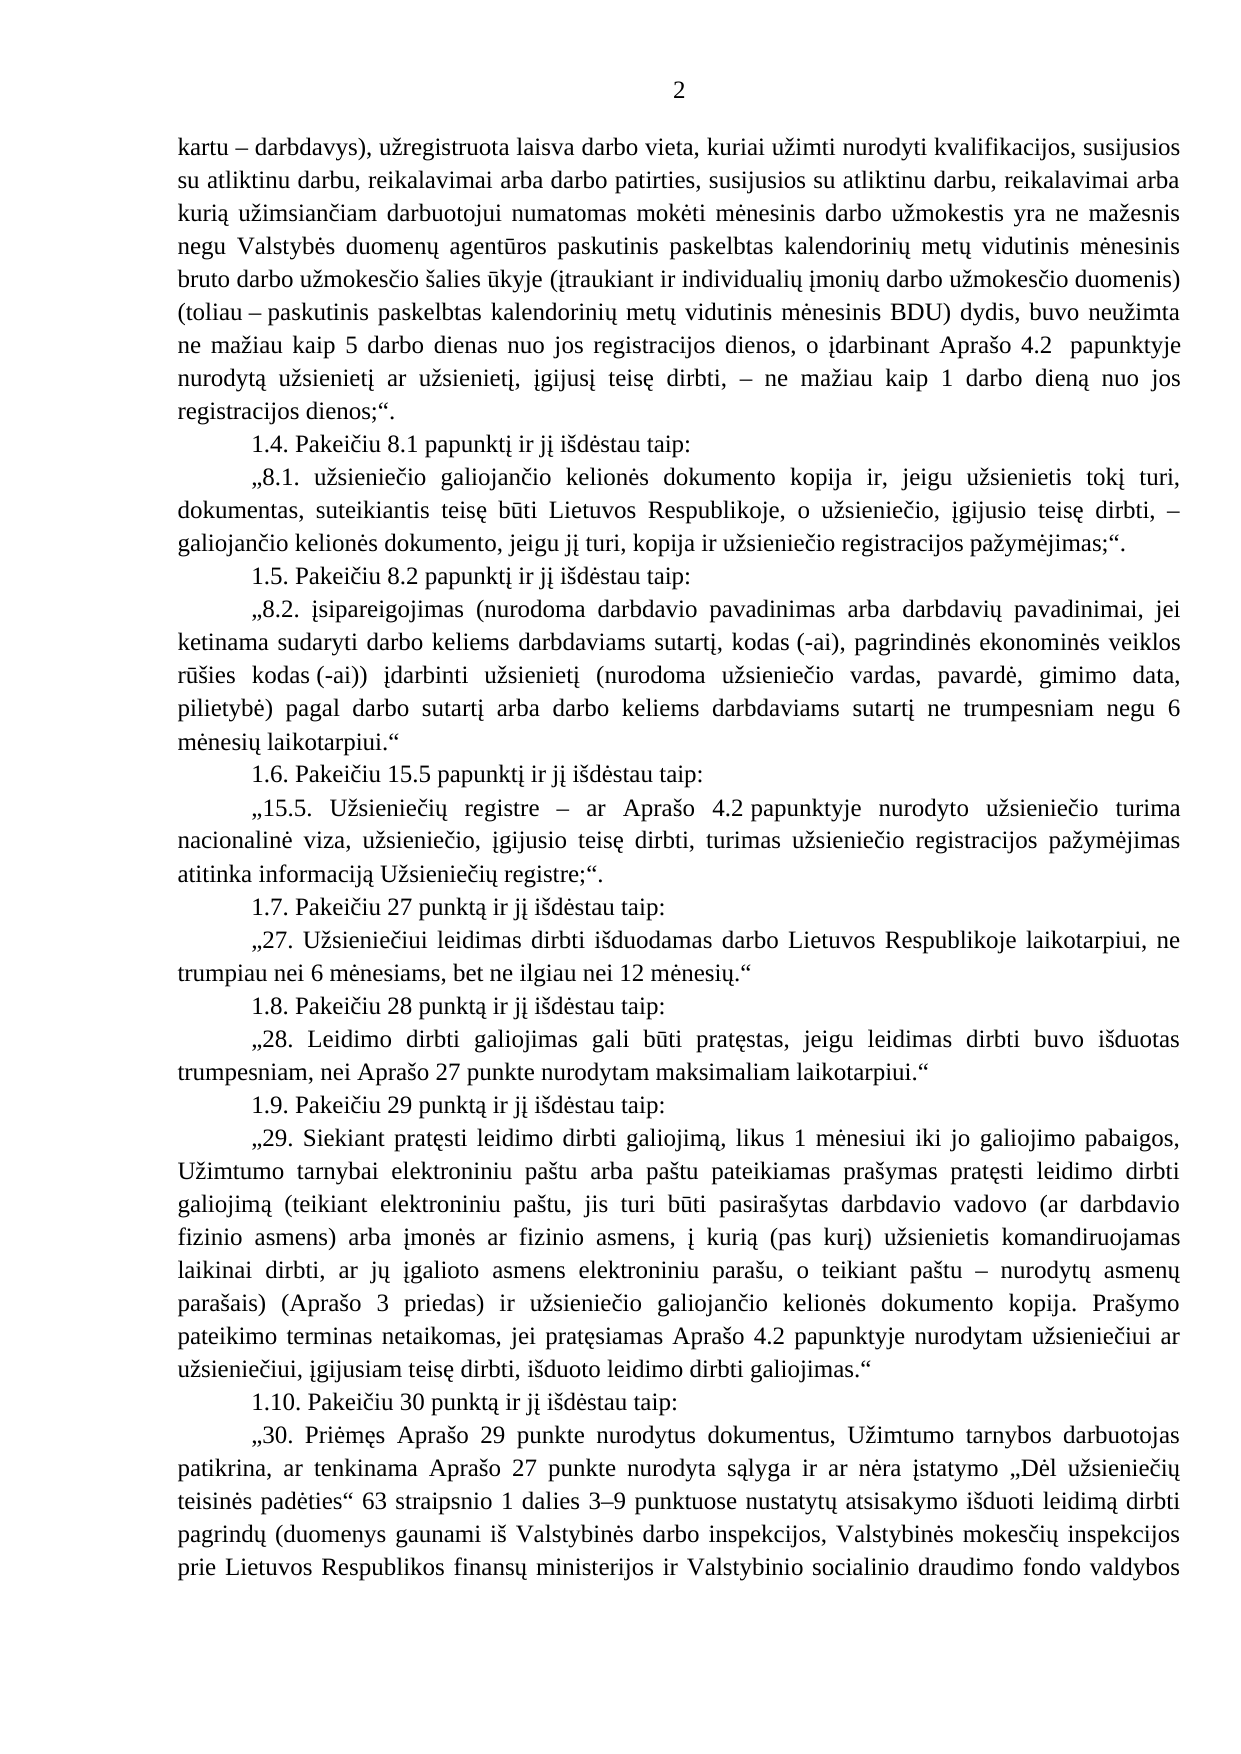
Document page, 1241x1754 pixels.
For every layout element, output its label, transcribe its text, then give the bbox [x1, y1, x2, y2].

text „28. Leidimo dirbti galiojimas gali būti pratęstas, jeigu leidimas dirbti buvo išduotas trumpesniam, nei Aprašo 27 punkte nurodytam maksimaliam laikotarpiui.“ [177, 1024, 1181, 1086]
text 1.4. Pakeičiu 8.1 papunktį ir jį išdėstau taip: [177, 429, 1181, 458]
text 1.7. Pakeičiu 27 punktą ir jį išdėstau taip: [177, 892, 1181, 920]
text „27. Užsieniečiui leidimas dirbti išduodamas darbo Lietuvos Respublikoje laikotarpiui, ne trumpiau nei 6 mėnesiams, bet ne ilgiau nei 12 mėnesių.“ [177, 925, 1181, 986]
text „8.2. įsipareigojimas (nurodoma darbdavio pavadinimas arba darbdavių pavadinimai, jei ketinama sudaryti darbo keliems darbdaviams sutartį, kodas (-ai), pagrindinės ekonominės veiklos rūšies kodas (-ai)) įdarbinti užsienietį (nurodoma užsieniečio vardas, pavardė, gimimo data, pilietybė) pagal darbo sutartį arba darbo keliems darbdaviams sutartį ne trumpesniam negu 6 mėnesių laikotarpiui.“ [177, 594, 1181, 755]
text „30. Priėmęs Aprašo 29 punkte nurodytus dokumentus, Užimtumo tarnybos darbuotojas patikrina, ar tenkinama Aprašo 27 punkte nurodyta sąlyga ir ar nėra įstatymo „Dėl užsieniečių teisinės padėties“ 63 straipsnio 1 dalies 3–9 punktuose nustatytų atsisakymo išduoti leidimą dirbti pagrindų (duomenys gaunami iš Valstybinės darbo inspekcijos, Valstybinės mokesčių inspekcijos prie Lietuvos Respublikos finansų ministerijos ir Valstybinio socialinio draudimo fondo valdybos [177, 1420, 1181, 1581]
text „29. Siekiant pratęsti leidimo dirbti galiojimą, likus 1 mėnesiui iki jo galiojimo pabaigos, Užimtumo tarnybai elektroniniu paštu arba paštu pateikiamas prašymas pratęsti leidimo dirbti galiojimą (teikiant elektroniniu paštu, jis turi būti pasirašytas darbdavio vadovo (ar darbdavio fizinio asmens) arba įmonės ar fizinio asmens, į kurią (pas kurį) užsienietis komandiruojamas laikinai dirbti, ar jų įgalioto asmens elektroniniu parašu, o teikiant paštu – nurodytų asmenų parašais) (Aprašo 3 priedas) ir užsieniečio galiojančio kelionės dokumento kopija. Prašymo pateikimo terminas netaikomas, jei pratęsiamas Aprašo 4.2 papunktyje nurodytam užsieniečiui ar užsieniečiui, įgijusiam teisę dirbti, išduoto leidimo dirbti galiojimas.“ [177, 1123, 1181, 1383]
text „8.1. užsieniečio galiojančio kelionės dokumento kopija ir, jeigu užsienietis tokį turi, dokumentas, suteikiantis teisę būti Lietuvos Respublikoje, o užsieniečio, įgijusio teisę dirbti, – galiojančio kelionės dokumento, jeigu jį turi, kopija ir užsieniečio registracijos pažymėjimas;“. [177, 462, 1181, 557]
text 1.10. Pakeičiu 30 punktą ir jį išdėstau taip: [177, 1387, 1181, 1416]
text „15.5. Užsieniečių registre – ar Aprašo 4.2 papunktyje nurodyto užsieniečio turima nacionalinė viza, užsieniečio, įgijusio teisę dirbti, turimas užsieniečio registracijos pažymėjimas atitinka informaciją Užsieniečių registre;“. [177, 793, 1181, 887]
text 1.8. Pakeičiu 28 punktą ir jį išdėstau taip: [177, 991, 1181, 1019]
text kartu – darbdavys), užregistruota laisva darbo vieta, kuriai užimti nurodyti kvalifikacijos, susijusios su atliktinu darbu, reikalavimai arba darbo patirties, susijusios su atliktinu darbu, reikalavimai arba kurią užimsiančiam darbuotojui numatomas mokėti mėnesinis darbo užmokestis yra ne mažesnis negu Valstybės duomenų agentūros paskutinis paskelbtas kalendorinių metų vidutinis mėnesinis bruto darbo užmokesčio šalies ūkyje (įtraukiant ir individualių įmonių darbo užmokesčio duomenis) (toliau – paskutinis paskelbtas kalendorinių metų vidutinis mėnesinis BDU) dydis, buvo neužimta ne mažiau kaip 5 darbo dienas nuo jos registracijos dienos, o įdarbinant Aprašo 4.2 papunktyje nurodytą užsienietį ar užsienietį, įgijusį teisę dirbti, – ne mažiau kaip 1 darbo dieną nuo jos registracijos dienos;“. [177, 132, 1181, 425]
text 1.6. Pakeičiu 15.5 papunktį ir jį išdėstau taip: [177, 759, 1181, 788]
text 1.9. Pakeičiu 29 punktą ir jį išdėstau taip: [177, 1090, 1181, 1118]
text 1.5. Pakeičiu 8.2 papunktį ir jį išdėstau taip: [177, 561, 1181, 590]
